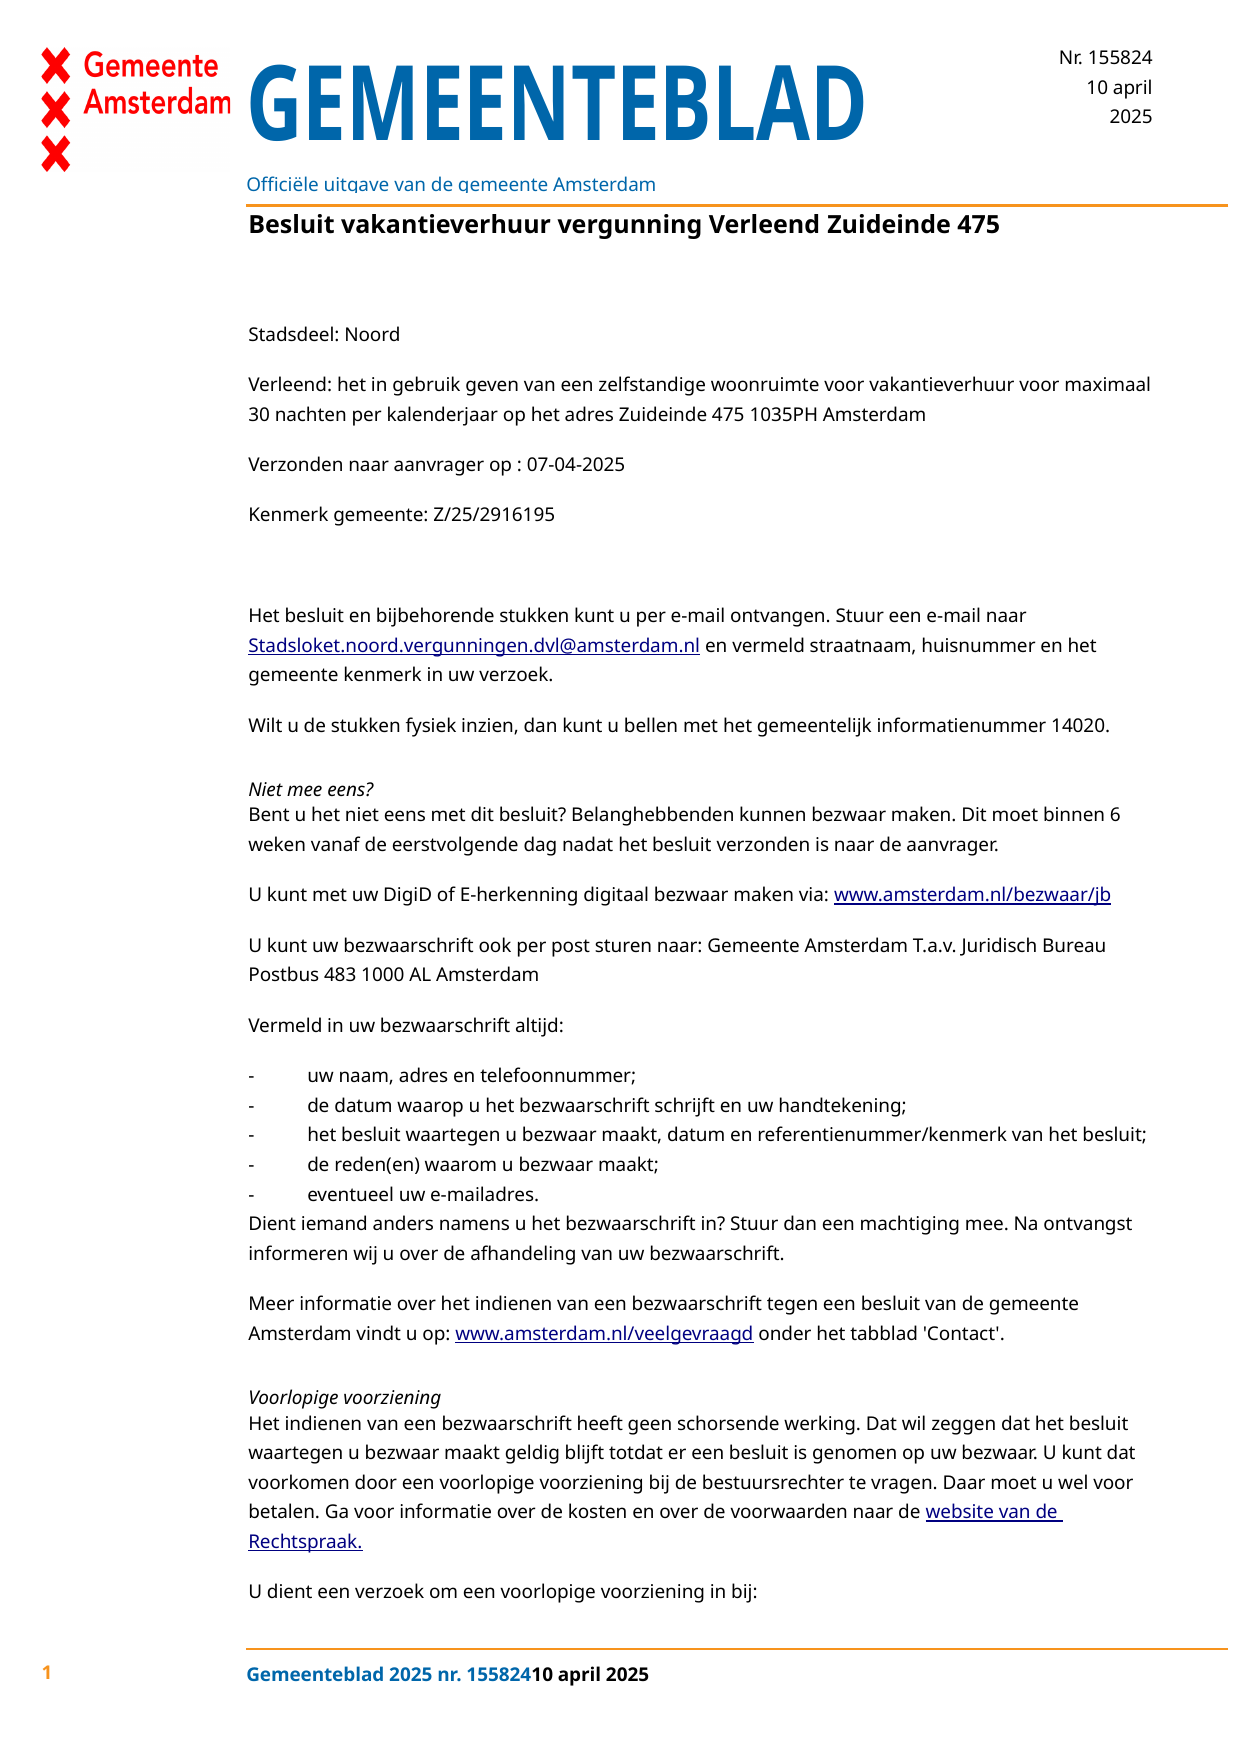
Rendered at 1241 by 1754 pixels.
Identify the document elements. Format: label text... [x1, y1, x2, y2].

list het besluit waartegen u bezwaar maakt, datum en referentienummer/kenmerk van het besluit; [248, 1122, 1152, 1147]
text Vermeld in uw bezwaarschrift altijd: [248, 1012, 1152, 1038]
text Verleend: het in gebruik geven van een zelfstandige woonruimte voor vakantieverhuur voor maximaal 30 nachten per kalenderjaar op het adres Zuideinde 475 1035PH Amsterdam [248, 371, 1152, 426]
text Besluit vakantieverhuur vergunning Verleend Zuideinde 475 [248, 207, 1152, 241]
text U dient een verzoek om een voorlopige voorziening in bij: [248, 1578, 1152, 1604]
text Het besluit en bijbehorende stukken kunt u per e-mail ontvangen. Stuur een e-mail naar Stadsloket.noord.vergunningen.dvl@amsterdam.nl en vermeld straatnaam, huisnummer en het gemeente kenmerk in uw verzoek. [248, 602, 1152, 687]
picture [41, 47, 231, 172]
text Stadsdeel: Noord [248, 321, 1152, 346]
text Dient iemand anders namens u het bezwaarschrift in? Stuur dan een machtiging mee. Na ontvangst informeren wij u over de afhandeling van uw bezwaarschrift. [248, 1210, 1152, 1266]
text Voorlopige voorziening [248, 1384, 1152, 1410]
text Meer informatie over het indienen van een bezwaarschrift tegen een besluit van de gemeente Amsterdam vindt u op: www.amsterdam.nl/veelgevraagd onder het tabblad 'Contact'. [248, 1290, 1152, 1346]
list uw naam, adres en telefoonnummer; [248, 1062, 1152, 1088]
text Wilt u de stukken fysiek inzien, dan kunt u bellen met het gemeentelijk informatienummer 14020. [248, 712, 1152, 738]
list eventueel uw e-mailadres. [248, 1181, 1152, 1207]
text Bent u het niet eens met dit besluit? Belanghebbenden kunnen bezwaar maken. Dit moet binnen 6 weken vanaf de eerstvolgende dag nadat het besluit verzonden is naar de aanvrager. [248, 802, 1152, 857]
text U kunt uw bezwaarschrift ook per post sturen naar: Gemeente Amsterdam T.a.v. Juridisch Bureau Postbus 483 1000 AL Amsterdam [248, 932, 1152, 987]
list de reden(en) waarom u bezwaar maakt; [248, 1151, 1152, 1177]
list de datum waarop u het bezwaarschrift schrijft en uw handtekening; [248, 1092, 1152, 1118]
text Verzonden naar aanvrager op : 07-04-2025 [248, 451, 1152, 477]
text U kunt met uw DigiD of E-herkenning digitaal bezwaar maken via: www.amsterdam.nl/bezwaar/jb [248, 882, 1152, 907]
text Het indienen van een bezwaarschrift heeft geen schorsende werking. Dat wil zeggen dat het besluit waartegen u bezwaar maakt geldig blijft totdat er een besluit is genomen op uw bezwaar. U kunt dat voorkomen door een voorlopige voorziening bij de bestuursrechter te vragen. Daar moet u wel voor betalen. Ga voor informatie over de kosten en over de voorwaarden naar de website van de Rechtspraak. [248, 1410, 1152, 1554]
text Niet mee eens? [248, 776, 1152, 802]
text Kenmerk gemeente: Z/25/2916195 [248, 502, 1152, 527]
